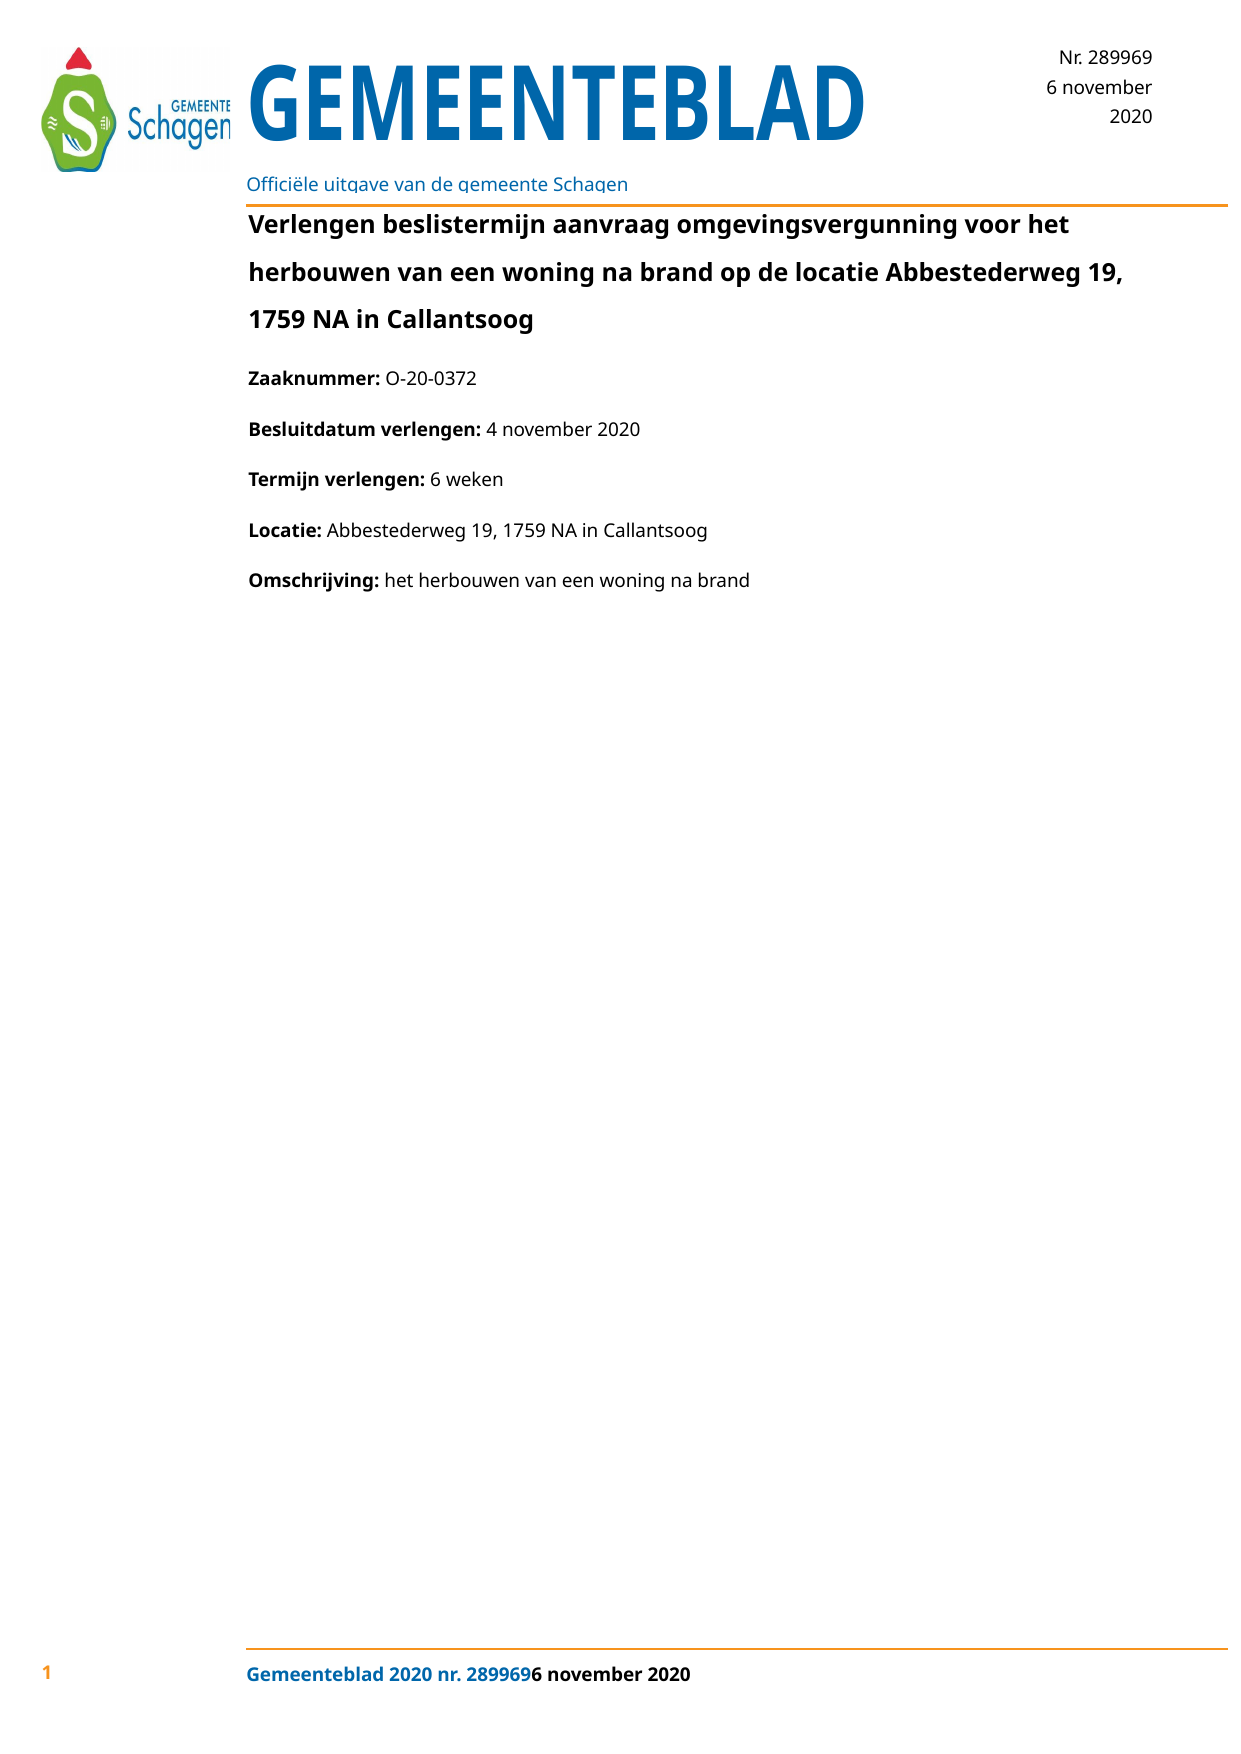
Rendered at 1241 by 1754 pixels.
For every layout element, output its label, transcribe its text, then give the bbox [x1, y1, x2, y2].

text Locatie: Abbestederweg 19, 1759 NA in Callantsoog [248, 517, 1152, 542]
picture [41, 47, 231, 172]
text Termijn verlengen: 6 weken [248, 466, 1152, 492]
text Zaaknummer: O-20-0372 [248, 366, 1152, 391]
text Besluitdatum verlengen: 4 november 2020 [248, 416, 1152, 442]
text Omschrijving: het herbouwen van een woning na brand [248, 567, 1152, 593]
text Verlengen beslistermijn aanvraag omgevingsvergunning voor het herbouwen van een woning na brand op de locatie Abbestederweg 19, 1759 NA in Callantsoog [248, 207, 1152, 336]
